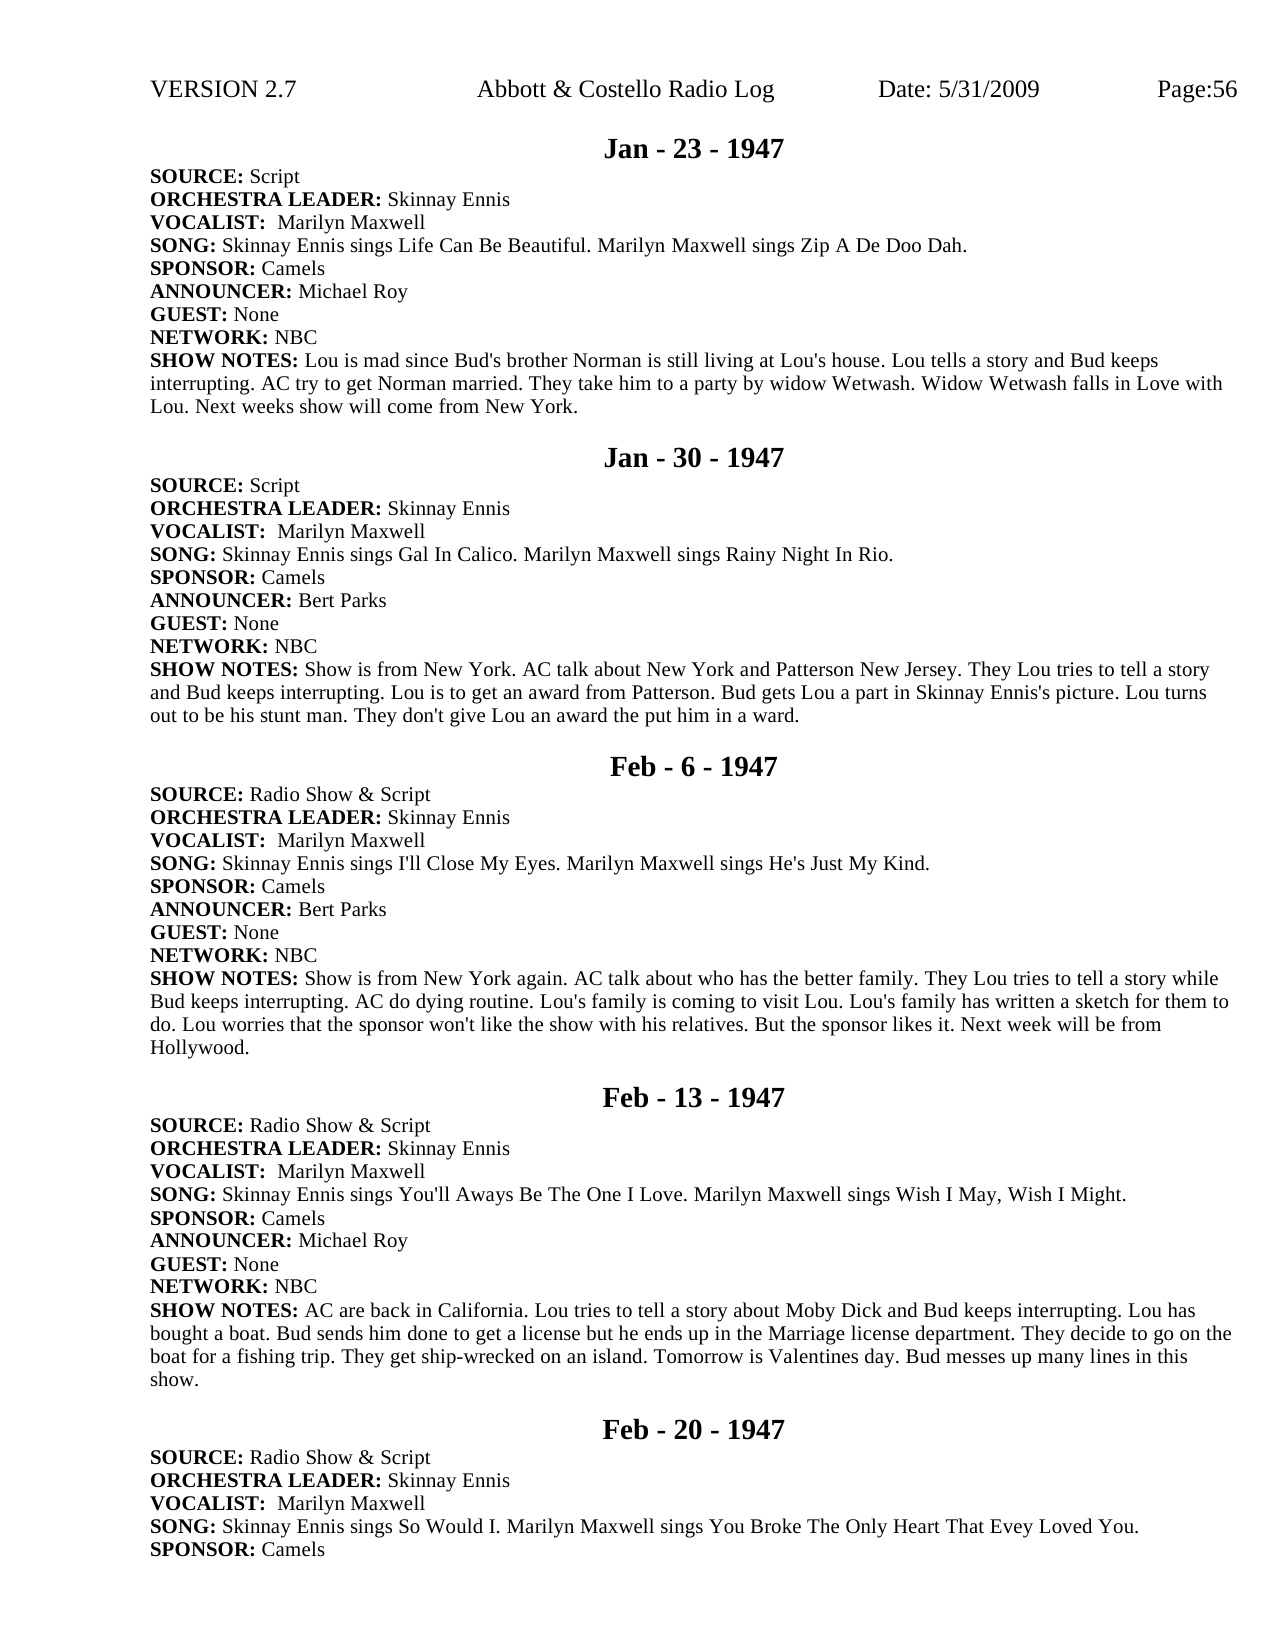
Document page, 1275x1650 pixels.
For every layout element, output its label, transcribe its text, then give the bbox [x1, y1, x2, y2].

text SPONSOR: Camels [150, 1538, 1237, 1561]
text SPONSOR: Camels [150, 874, 1237, 898]
text ANNOUNCER: Bert Parks [150, 898, 1237, 921]
text GUEST: None [150, 612, 1237, 635]
text NETWORK: NBC [150, 635, 1237, 658]
text SHOW NOTES: Show is from New York. AC talk about New York and Patterson New Jersey. They Lou tries to tell a story and Bud keeps interrupting. Lou is to get an award from Patterson. Bud gets Lou a part in Skinnay Ennis's picture. Lou turns out to be his stunt man. They don't give Lou an award the put him in a ward. [150, 658, 1237, 727]
text VOCALIST: Marilyn Maxwell [150, 211, 1237, 234]
text SONG: Skinnay Ennis sings Life Can Be Beautiful. Marilyn Maxwell sings Zip A De Doo Dah. [150, 234, 1237, 257]
text ORCHESTRA LEADER: Skinnay Ennis [150, 188, 1237, 211]
text NETWORK: NBC [150, 944, 1237, 967]
text SOURCE: Script [150, 474, 1237, 497]
text Feb - 6 - 1947 [150, 750, 1237, 782]
text SPONSOR: Camels [150, 1206, 1237, 1229]
text ORCHESTRA LEADER: Skinnay Ennis [150, 806, 1237, 828]
text ANNOUNCER: Michael Roy [150, 1229, 1237, 1252]
text SHOW NOTES: Lou is mad since Bud's brother Norman is still living at Lou's house. Lou tells a story and Bud keeps interrupting. AC try to get Norman married. They take him to a party by widow Wetwash. Widow Wetwash falls in Love with Lou. Next weeks show will come from New York. [150, 349, 1237, 418]
text SOURCE: Radio Show & Script [150, 782, 1237, 806]
text ANNOUNCER: Michael Roy [150, 280, 1237, 303]
text NETWORK: NBC [150, 1275, 1237, 1298]
text GUEST: None [150, 303, 1237, 326]
text VOCALIST: Marilyn Maxwell [150, 1160, 1237, 1183]
text GUEST: None [150, 1252, 1237, 1275]
text ORCHESTRA LEADER: Skinnay Ennis [150, 497, 1237, 520]
text VOCALIST: Marilyn Maxwell [150, 828, 1237, 852]
text SONG: Skinnay Ennis sings So Would I. Marilyn Maxwell sings You Broke The Only Heart That Evey Loved You. [150, 1515, 1237, 1538]
text Feb - 13 - 1947 [150, 1082, 1237, 1114]
text SOURCE: Radio Show & Script [150, 1114, 1237, 1137]
text SONG: Skinnay Ennis sings You'll Aways Be The One I Love. Marilyn Maxwell sings Wish I May, Wish I Might. [150, 1183, 1237, 1206]
text ORCHESTRA LEADER: Skinnay Ennis [150, 1137, 1237, 1160]
text Feb - 20 - 1947 [150, 1413, 1237, 1446]
text VOCALIST: Marilyn Maxwell [150, 520, 1237, 543]
text SONG: Skinnay Ennis sings I'll Close My Eyes. Marilyn Maxwell sings He's Just My Kind. [150, 852, 1237, 874]
text ORCHESTRA LEADER: Skinnay Ennis [150, 1469, 1237, 1492]
text SHOW NOTES: AC are back in California. Lou tries to tell a story about Moby Dick and Bud keeps interrupting. Lou has bought a boat. Bud sends him done to get a license but he ends up in the Marriage license department. They decide to go on the boat for a fishing trip. They get ship-wrecked on an island. Tomorrow is Valentines day. Bud messes up many lines in this show. [150, 1298, 1237, 1391]
text SPONSOR: Camels [150, 257, 1237, 280]
text VOCALIST: Marilyn Maxwell [150, 1492, 1237, 1515]
text SPONSOR: Camels [150, 566, 1237, 589]
text SOURCE: Radio Show & Script [150, 1446, 1237, 1469]
text GUEST: None [150, 921, 1237, 944]
text Jan - 30 - 1947 [150, 441, 1237, 474]
text SHOW NOTES: Show is from New York again. AC talk about who has the better family. They Lou tries to tell a story while Bud keeps interrupting. AC do dying routine. Lou's family is coming to visit Lou. Lou's family has written a sketch for them to do. Lou worries that the sponsor won't like the show with his relatives. But the sponsor likes it. Next week will be from Hollywood. [150, 967, 1237, 1059]
text NETWORK: NBC [150, 326, 1237, 349]
text ANNOUNCER: Bert Parks [150, 589, 1237, 612]
text Jan - 23 - 1947 [150, 132, 1237, 165]
text SOURCE: Script [150, 165, 1237, 188]
text SONG: Skinnay Ennis sings Gal In Calico. Marilyn Maxwell sings Rainy Night In Rio. [150, 543, 1237, 566]
